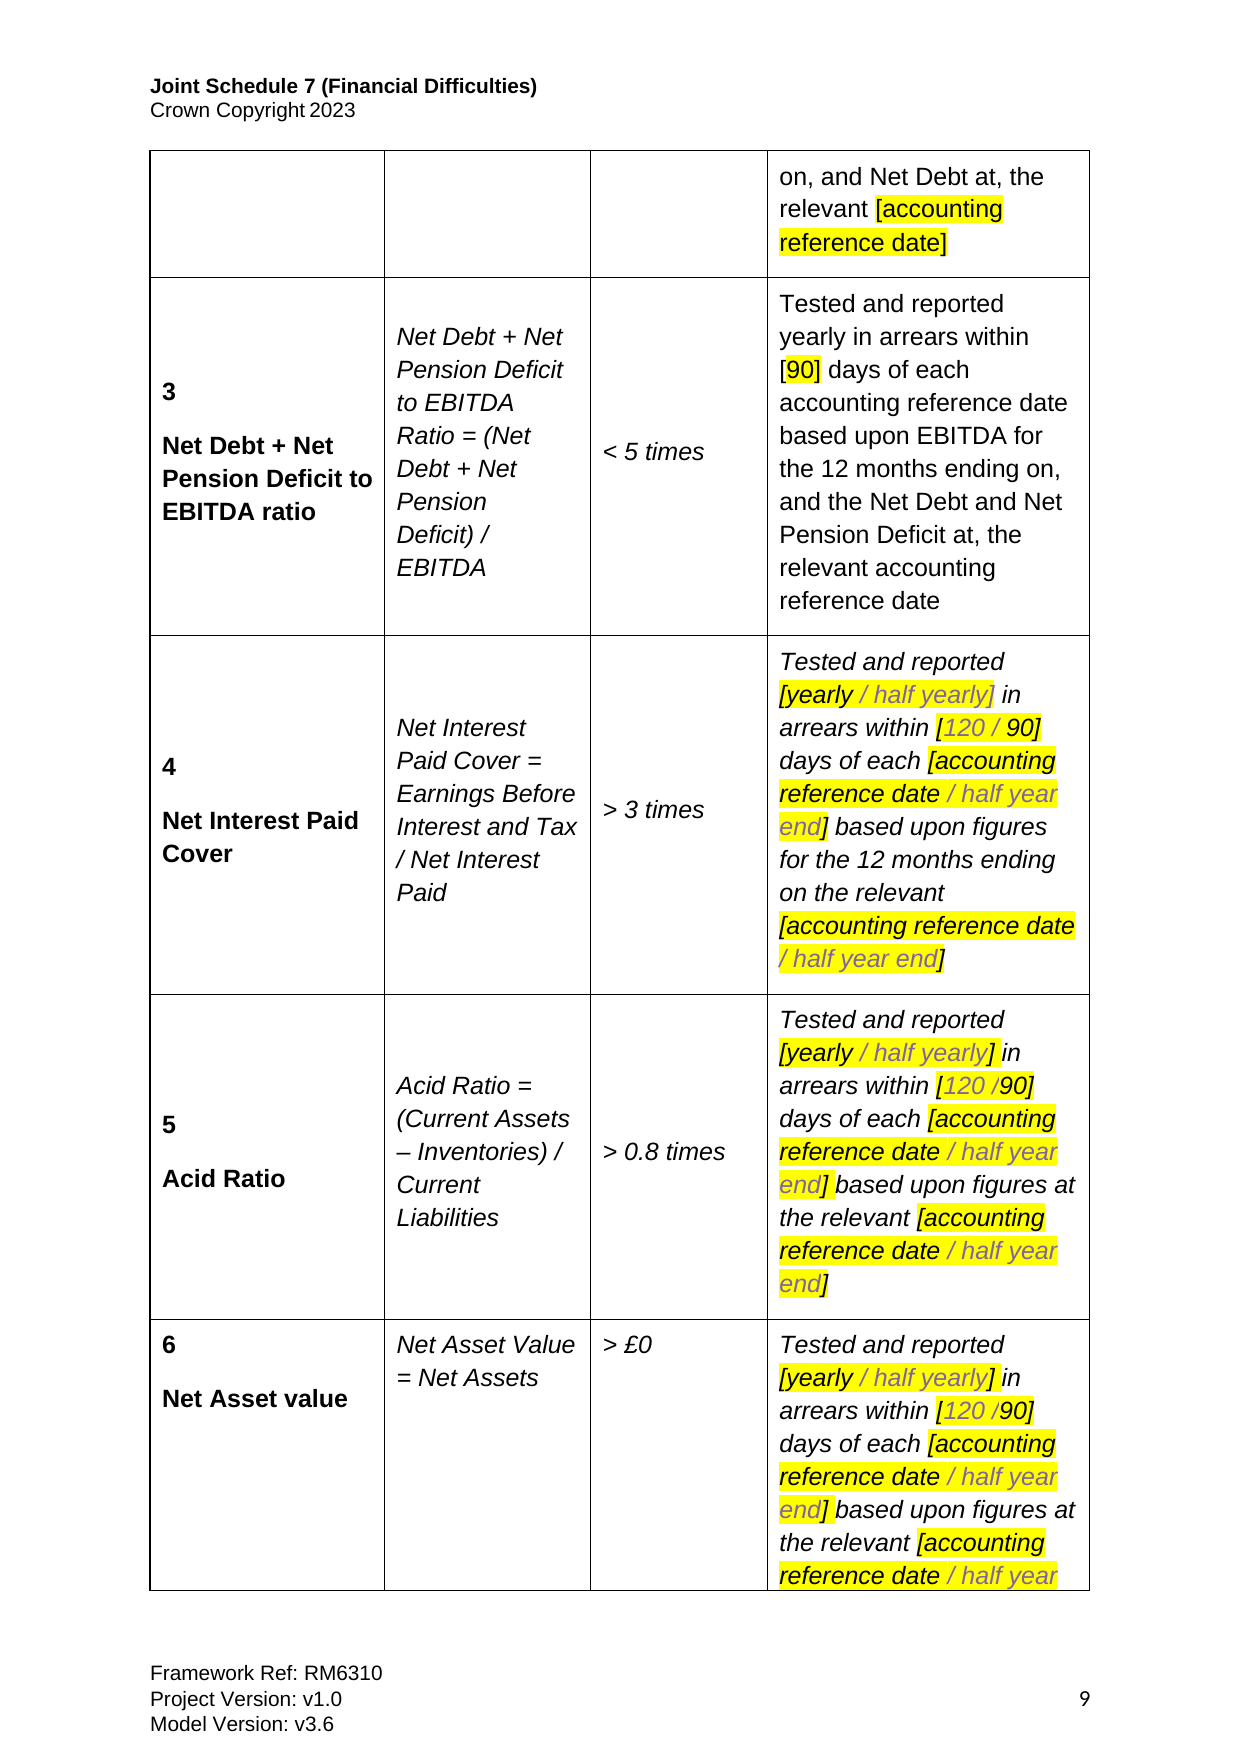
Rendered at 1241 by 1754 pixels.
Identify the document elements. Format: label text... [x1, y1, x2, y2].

table_cell Tested and reported [yearly / half yearly] in arrears within [120 /90] days of each [accounting reference date / half year end] based upon figures at the relevant [accounting reference date / half year end] [768, 995, 1089, 1319]
table_cell Tested and reported [yearly / half yearly] in arrears within [120 /90] days of each [accounting reference date / half year end] based upon figures at the relevant [accounting reference date / half year [768, 1320, 1089, 1590]
table_cell on, and Net Debt at, the relevant [accounting reference date] [768, 151, 1089, 277]
table_cell [385, 151, 590, 277]
table_cell < 5 times [591, 278, 767, 635]
table_cell Net Interest Paid Cover = Earnings Before Interest and Tax / Net Interest Paid [385, 636, 590, 993]
table_cell 6 Net Asset value [151, 1320, 384, 1590]
table_cell Net Debt + Net Pension Deficit to EBITDA Ratio = (Net Debt + Net Pension Deficit) / EBITDA [385, 278, 590, 635]
table_cell > £0 [591, 1320, 767, 1590]
table_cell Net Asset Value = Net Assets [385, 1320, 590, 1590]
table_cell 4 Net Interest Paid Cover [151, 636, 384, 993]
table_cell > 0.8 times [591, 995, 767, 1319]
table_cell Tested and reported [yearly / half yearly] in arrears within [120 / 90] days of each [accounting reference date / half year end] based upon figures for the 12 months ending on the relevant [accounting reference date / half year end] [768, 636, 1089, 993]
table_cell Acid Ratio = (Current Assets – Inventories) / Current Liabilities [385, 995, 590, 1319]
table_cell 3 Net Debt + Net Pension Deficit to EBITDA ratio [151, 278, 384, 635]
table_cell 5 Acid Ratio [151, 995, 384, 1319]
table_cell [591, 151, 767, 277]
table_cell Tested and reported yearly in arrears within [90] days of each accounting reference date based upon EBITDA for the 12 months ending on, and the Net Debt and Net Pension Deficit at, the relevant accounting reference date [768, 278, 1089, 635]
table_cell [151, 151, 384, 277]
table_cell > 3 times [591, 636, 767, 993]
